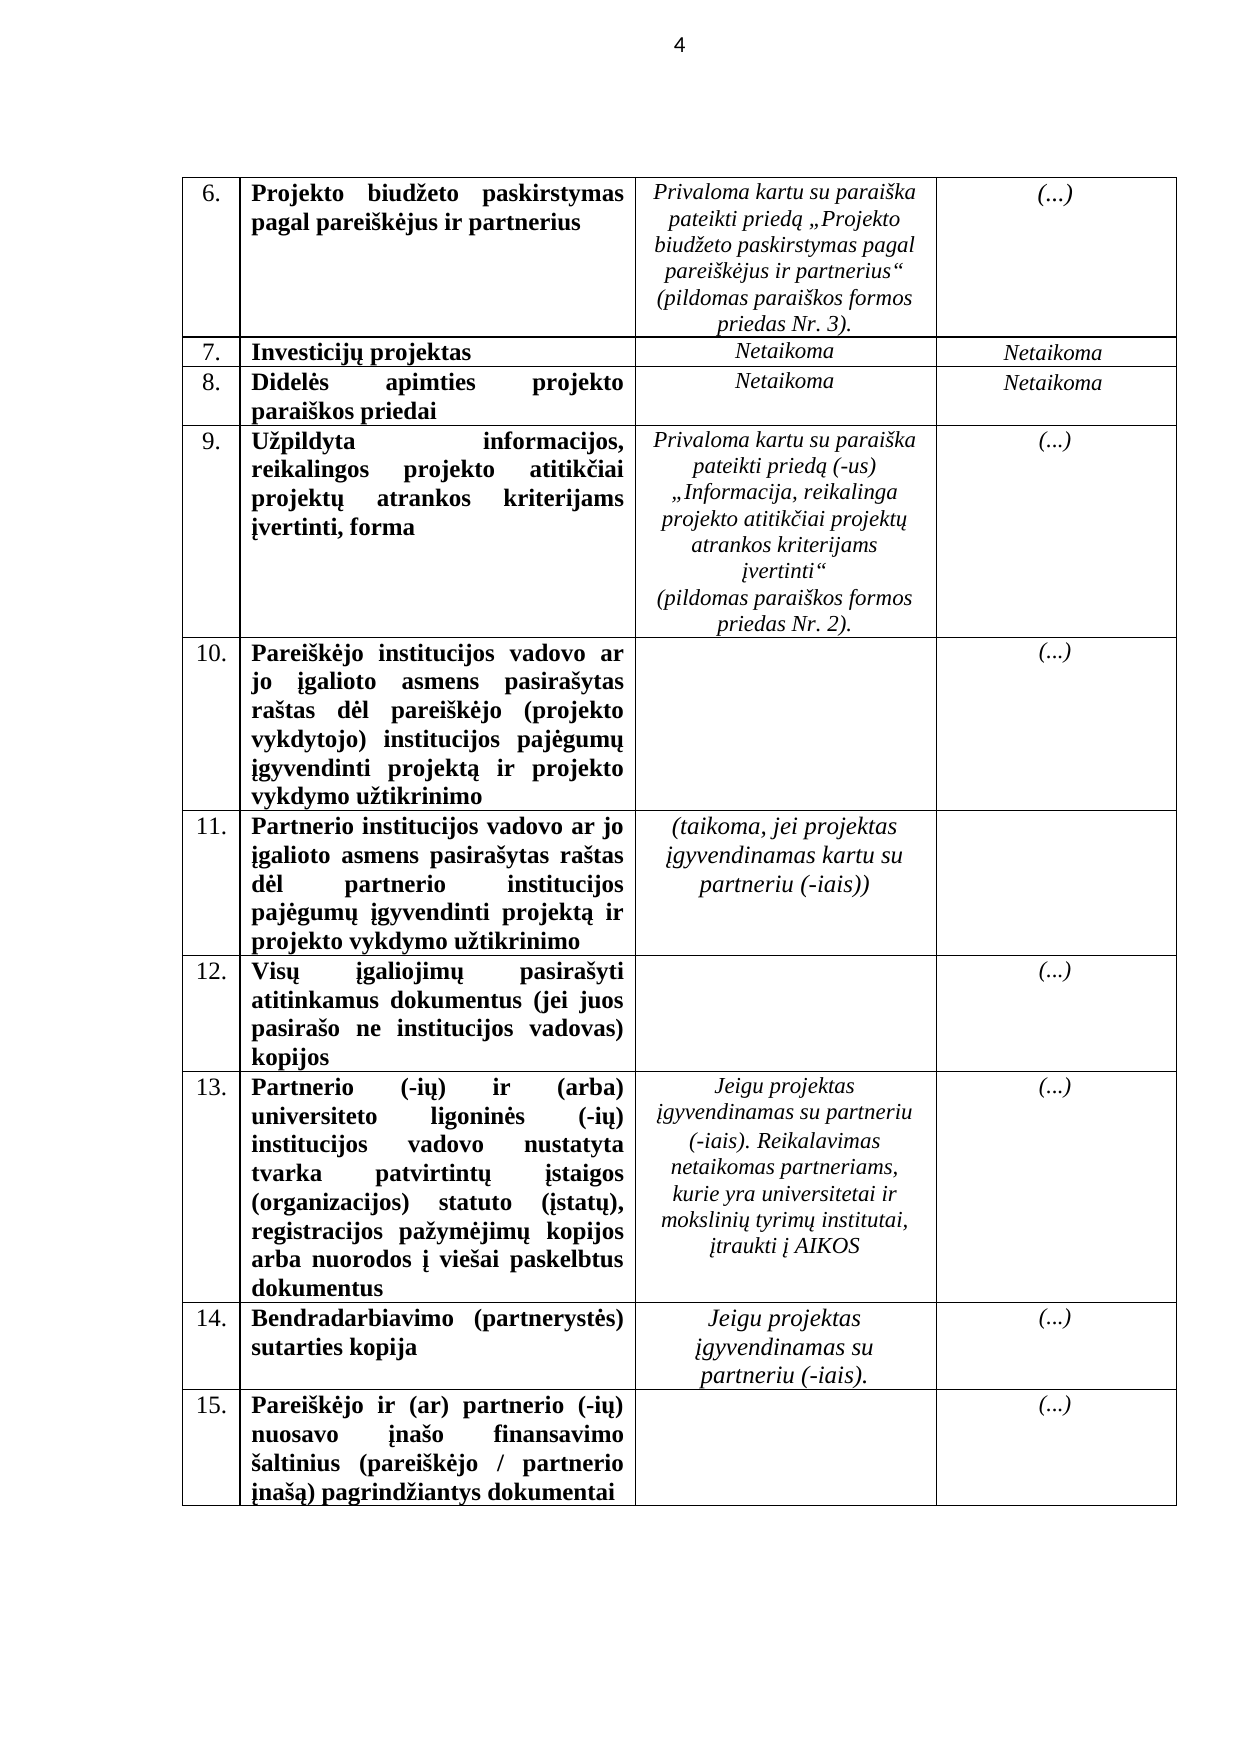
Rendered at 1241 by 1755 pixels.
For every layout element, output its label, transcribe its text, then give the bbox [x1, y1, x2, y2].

table_cell Jeigu projektas įgyvendinamas su partneriu (-iais). Reikalavimas netaikomas partneriams, kurie yra universitetai ir mokslinių tyrimų institutai, įtraukti į AIKOS [636, 1072, 936, 1302]
table_cell Visų įgaliojimų pasirašyti atitinkamus dokumentus (jei juos pasirašo ne institucijos vadovas) kopijos [241, 956, 635, 1071]
table_cell Užpildyta informacijos, reikalingos projekto atitikčiai projektų atrankos kriterijams įvertinti, forma [241, 426, 635, 637]
table_cell Netaikoma [937, 338, 1176, 366]
table_cell Bendradarbiavimo (partnerystės) sutarties kopija [241, 1303, 635, 1389]
table_cell (taikoma, jei projektas įgyvendinamas kartu su partneriu (-iais)) [636, 811, 936, 955]
table_cell 13. [183, 1072, 239, 1302]
table_cell [636, 1390, 936, 1505]
table_cell Netaikoma [636, 367, 936, 425]
table_cell Privaloma kartu su paraiška pateikti priedą „Projekto biudžeto paskirstymas pagal pareiškėjus ir partnerius“ (pildomas paraiškos formos priedas Nr. 3). [636, 178, 936, 336]
table_cell (...) [937, 638, 1176, 810]
table_cell Netaikoma [636, 338, 936, 366]
table_cell [636, 956, 936, 1071]
table_cell (...) [937, 956, 1176, 1071]
table_cell 8. [183, 367, 239, 425]
table_cell Didelės apimties projekto paraiškos priedai [241, 367, 635, 425]
table_cell 14. [183, 1303, 239, 1389]
table_cell 15. [183, 1390, 239, 1505]
table_cell Partnerio (-ių) ir (arba) universiteto ligoninės (-ių) institucijos vadovo nustatyta tvarka patvirtintų įstaigos (organizacijos) statuto (įstatų), registracijos pažymėjimų kopijos arba nuorodos į viešai paskelbtus dokumentus [241, 1072, 635, 1302]
table_cell 7. [183, 338, 239, 366]
table_cell Jeigu projektas įgyvendinamas su partneriu (-iais). [636, 1303, 936, 1389]
table_cell Projekto biudžeto paskirstymas pagal pareiškėjus ir partnerius [241, 178, 635, 336]
table_cell 11. [183, 811, 239, 955]
table_cell 12. [183, 956, 239, 1071]
table_cell 6. [183, 178, 239, 336]
table_cell (...) [937, 1072, 1176, 1302]
table_cell Netaikoma [937, 367, 1176, 425]
table_cell Pareiškėjo ir (ar) partnerio (-ių) nuosavo įnašo finansavimo šaltinius (pareiškėjo / partnerio įnašą) pagrindžiantys dokumentai [241, 1390, 635, 1505]
table_cell Partnerio institucijos vadovo ar jo įgalioto asmens pasirašytas raštas dėl partnerio institucijos pajėgumų įgyvendinti projektą ir projekto vykdymo užtikrinimo [241, 811, 635, 955]
table_cell Investicijų projektas [241, 338, 635, 366]
table_cell Privaloma kartu su paraiška pateikti priedą (-us) „Informacija, reikalinga projekto atitikčiai projektų atrankos kriterijams įvertinti“ (pildomas paraiškos formos priedas Nr. 2). [636, 426, 936, 637]
table_cell (...) [937, 1303, 1176, 1389]
table_cell Pareiškėjo institucijos vadovo ar jo įgalioto asmens pasirašytas raštas dėl pareiškėjo (projekto vykdytojo) institucijos pajėgumų įgyvendinti projektą ir projekto vykdymo užtikrinimo [241, 638, 635, 810]
table_cell (...) [937, 1390, 1176, 1505]
table_cell 9. [183, 426, 239, 637]
table_cell [937, 811, 1176, 955]
table_cell 10. [183, 638, 239, 810]
table_cell [636, 638, 936, 810]
table_cell (...) [937, 178, 1176, 336]
table_cell (...) [937, 426, 1176, 637]
